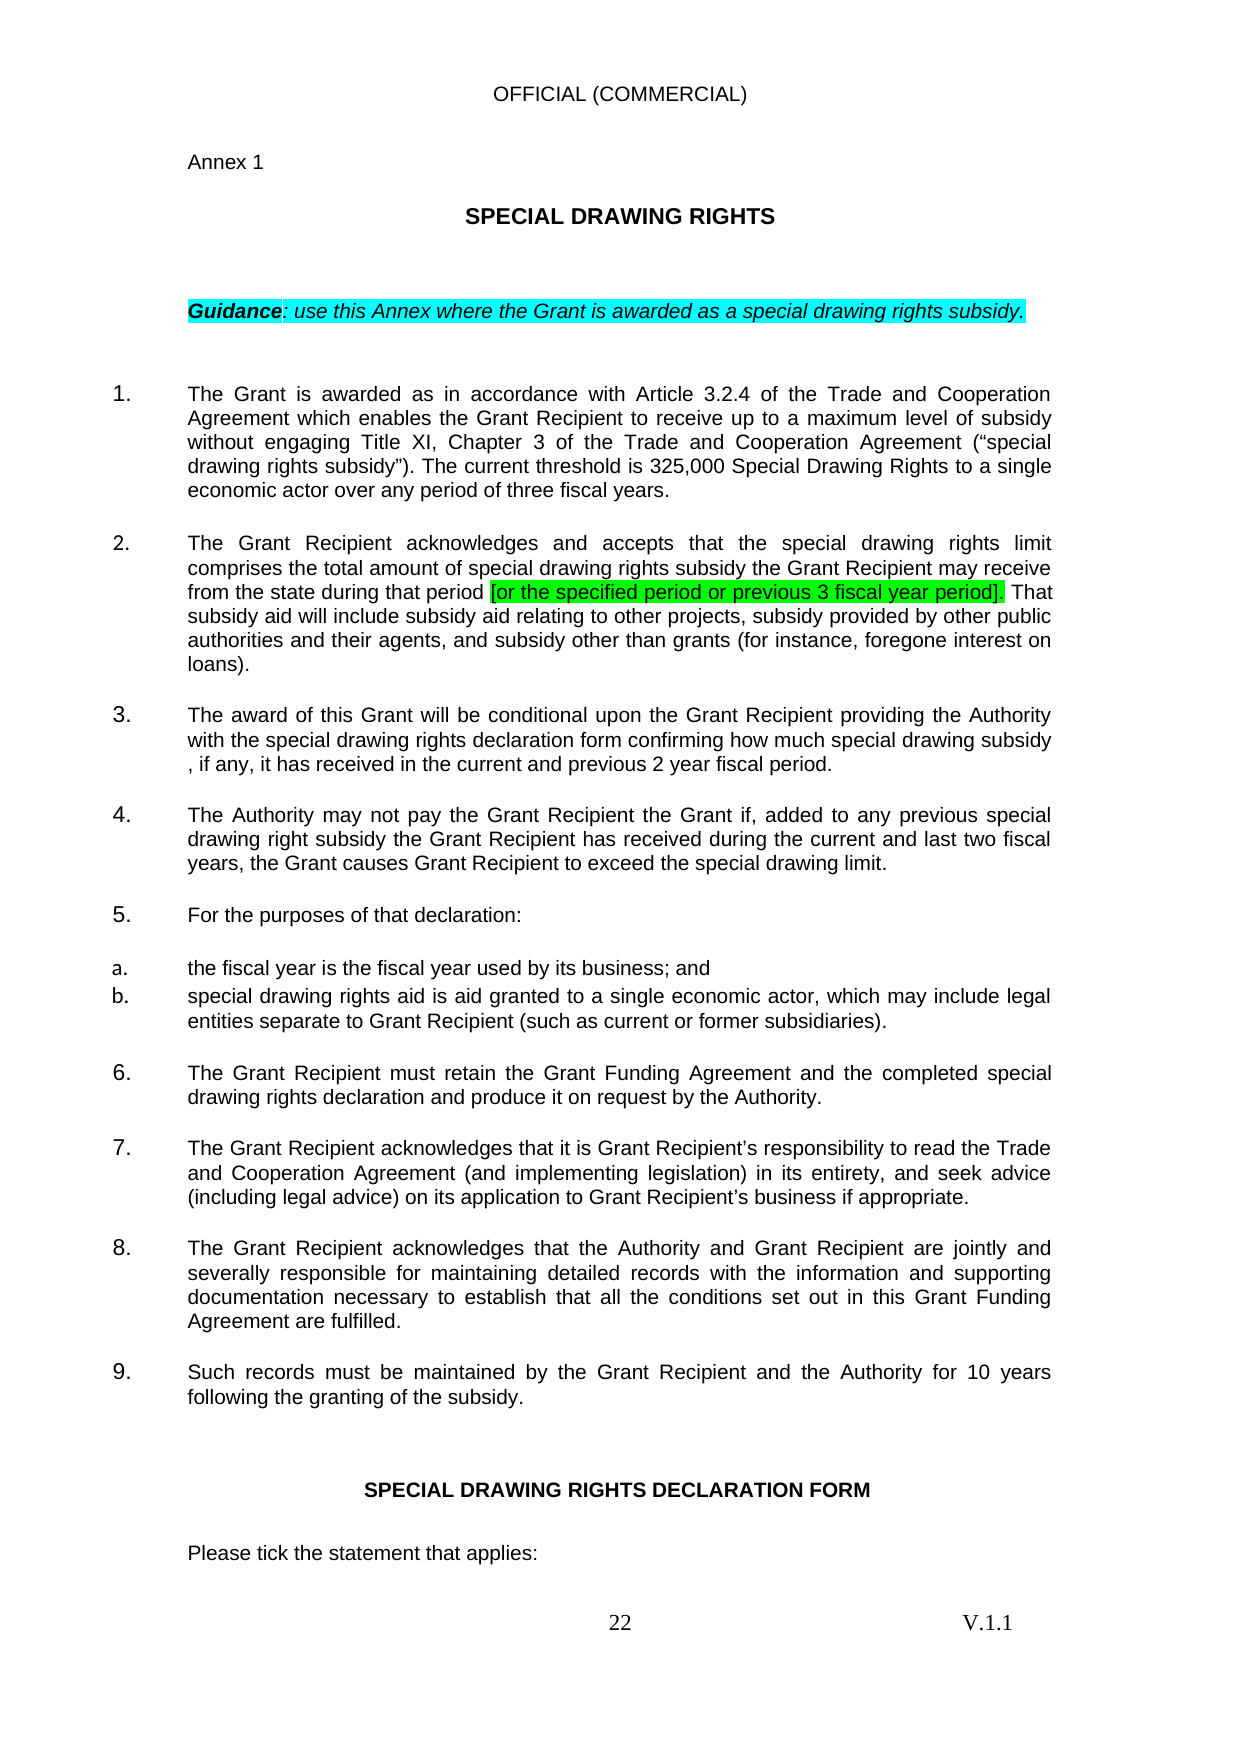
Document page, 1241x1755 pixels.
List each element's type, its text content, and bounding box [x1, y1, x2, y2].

list The award of this Grant will be conditional upon the Grant Recipient providing the Authority with the special drawing rights declaration form confirming how much special drawing subsidy , if any, it has received in the current and previous 2 year fiscal period. [112, 701, 1053, 775]
text SPECIAL DRAWING RIGHTS DECLARATION FORM [187, 1471, 1053, 1502]
text SPECIAL DRAWING RIGHTS [187, 198, 1053, 229]
list For the purposes of that declaration: [112, 901, 1053, 927]
text Please tick the statement that applies: [187, 1533, 1053, 1565]
list Such records must be maintained by the Grant Recipient and the Authority for 10 years following the granting of the subsidy. [112, 1358, 1053, 1408]
list The Grant Recipient acknowledges that the Authority and Grant Recipient are jointly and severally responsible for maintaining detailed records with the information and supporting documentation necessary to establish that all the conditions set out in this Grant Funding Agreement are fulfilled. [112, 1234, 1053, 1332]
list The Authority may not pay the Grant Recipient the Grant if, added to any previous special drawing right subsidy the Grant Recipient has received during the current and last two fiscal years, the Grant causes Grant Recipient to exceed the special drawing limit. [112, 801, 1053, 875]
list the fiscal year is the fiscal year used by its business; and [111, 953, 1053, 981]
list special drawing rights aid is aid granted to a single economic actor, which may include legal entities separate to Grant Recipient (such as current or former subsidiaries). [111, 981, 1053, 1033]
list The Grant Recipient must retain the Grant Funding Agreement and the completed special drawing rights declaration and produce it on request by the Authority. [112, 1058, 1053, 1109]
text Guidance: use this Annex where the Grant is awarded as a special drawing rights subsidy. [187, 292, 1053, 323]
list The Grant is awarded as in accordance with Article 3.2.4 of the Trade and Cooperation Agreement which enables the Grant Recipient to receive up to a maximum level of subsidy without engaging Title XI, Chapter 3 of the Trade and Cooperation Agreement (“special drawing rights subsidy”). The current threshold is 325,000 Special Drawing Rights to a single economic actor over any period of three fiscal years. [112, 380, 1053, 502]
text Annex 1 [187, 150, 1053, 174]
list The Grant Recipient acknowledges and accepts that the special drawing rights limit comprises the total amount of special drawing rights subsidy the Grant Recipient may receive from the state during that period [or the specified period or previous 3 fiscal year period]. That subsidy aid will include subsidy aid relating to other projects, subsidy provided by other public authorities and their agents, and subsidy other than grants (for instance, foregone interest on loans). [112, 528, 1053, 675]
list The Grant Recipient acknowledges that it is Grant Recipient’s responsibility to read the Trade and Cooperation Agreement (and implementing legislation) in its entirety, and seek advice (including legal advice) on its application to Grant Recipient’s business if appropriate. [112, 1134, 1053, 1209]
